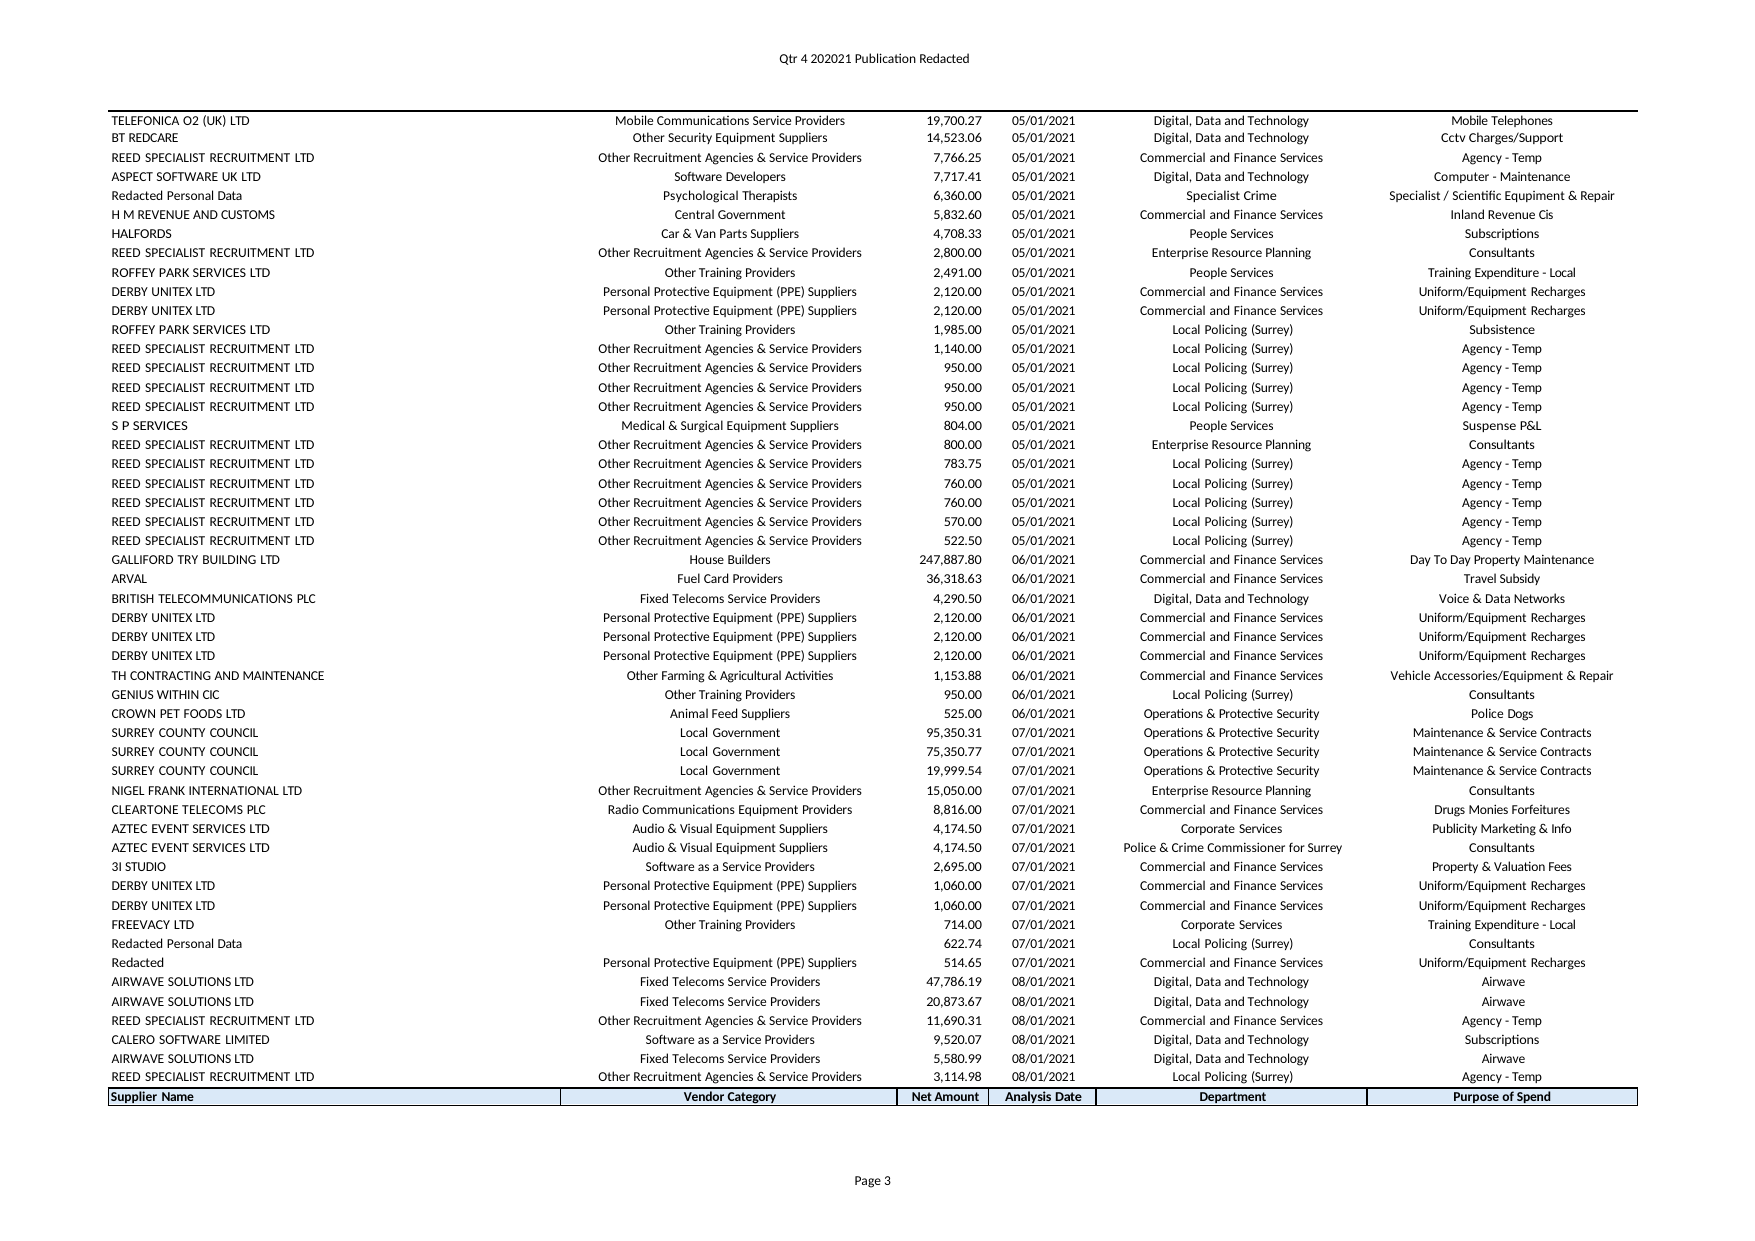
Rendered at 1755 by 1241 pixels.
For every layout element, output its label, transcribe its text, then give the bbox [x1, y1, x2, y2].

table_cell Animal Feed Suppliers [561, 705, 897, 724]
table_cell 2,120.00 [897, 302, 988, 321]
table_cell Other Recruitment Agencies & Service Providers [561, 398, 897, 417]
table_cell 8,816.00 [897, 800, 988, 819]
table_cell 05/01/2021 [988, 494, 1096, 513]
table_cell Commercial and Finance Services [1096, 1011, 1367, 1031]
table_cell 950.00 [897, 398, 988, 417]
table_cell HALFORDS [108, 225, 561, 244]
table_cell Commercial and Finance Services [1096, 954, 1367, 973]
table_cell 05/01/2021 [988, 129, 1096, 148]
table_cell Commercial and Finance Services [1096, 148, 1367, 167]
table_cell Psychological Therapists [561, 187, 897, 206]
table_cell Digital, Data and Technology [1096, 1050, 1367, 1069]
table_cell Consultants [1367, 244, 1637, 263]
table_cell AIRWAVE SOLUTIONS LTD [108, 1050, 561, 1069]
table_cell Operations & Protective Security [1096, 743, 1367, 762]
table_cell Airwave [1367, 973, 1637, 992]
table_cell CALERO SOFTWARE LIMITED [108, 1031, 561, 1050]
table_cell Personal Protective Equipment (PPE) Suppliers [561, 302, 897, 321]
table_cell NIGEL FRANK INTERNATIONAL LTD [108, 781, 561, 800]
table_cell BRITISH TELECOMMUNICATIONS PLC [108, 589, 561, 608]
table_cell Operations & Protective Security [1096, 762, 1367, 781]
table_cell 570.00 [897, 513, 988, 532]
table_cell Digital, Data and Technology [1096, 168, 1367, 187]
table_cell Local Policing (Surrey) [1096, 359, 1367, 378]
table_cell Subscriptions [1367, 225, 1637, 244]
table_cell REED SPECIALIST RECRUITMENT LTD [108, 474, 561, 493]
table_cell DERBY UNITEX LTD [108, 628, 561, 647]
table_cell 05/01/2021 [988, 398, 1096, 417]
table_cell Commercial and Finance Services [1096, 647, 1367, 666]
table_cell Other Recruitment Agencies & Service Providers [561, 781, 897, 800]
table_cell 19,700.27 [897, 112, 988, 129]
table_cell 522.50 [897, 532, 988, 551]
table_cell Local Policing (Surrey) [1096, 398, 1367, 417]
table_cell 07/01/2021 [988, 935, 1096, 954]
table_cell 05/01/2021 [988, 417, 1096, 436]
table_cell Commercial and Finance Services [1096, 666, 1367, 685]
table_cell Digital, Data and Technology [1096, 992, 1367, 1011]
table_cell 1,060.00 [897, 877, 988, 896]
table_cell Other Recruitment Agencies & Service Providers [561, 455, 897, 474]
table_cell Commercial and Finance Services [1096, 551, 1367, 570]
table_cell 2,120.00 [897, 283, 988, 302]
table_cell Redacted Personal Data [108, 187, 561, 206]
table_cell 05/01/2021 [988, 112, 1096, 129]
table_cell Enterprise Resource Planning [1096, 244, 1367, 263]
table_cell 7,766.25 [897, 148, 988, 167]
table_cell Other Recruitment Agencies & Service Providers [561, 513, 897, 532]
table_cell Personal Protective Equipment (PPE) Suppliers [561, 628, 897, 647]
table_cell Commercial and Finance Services [1096, 302, 1367, 321]
table_header Department [1097, 1089, 1366, 1104]
table_cell Other Recruitment Agencies & Service Providers [561, 148, 897, 167]
table_cell 6,360.00 [897, 187, 988, 206]
table_cell Other Recruitment Agencies & Service Providers [561, 340, 897, 359]
table_cell REED SPECIALIST RECRUITMENT LTD [108, 398, 561, 417]
table_cell ARVAL [108, 570, 561, 589]
table_cell 3I STUDIO [108, 858, 561, 877]
table_cell Local Policing (Surrey) [1096, 340, 1367, 359]
table_cell TH CONTRACTING AND MAINTENANCE [108, 666, 561, 685]
table_cell Fixed Telecoms Service Providers [561, 1050, 897, 1069]
table_cell 2,800.00 [897, 244, 988, 263]
table_cell Other Training Providers [561, 915, 897, 934]
table_cell Police Dogs [1367, 705, 1637, 724]
table_cell Other Farming & Agricultural Activities [561, 666, 897, 685]
table_cell Local Policing (Surrey) [1096, 1069, 1367, 1087]
table_cell 804.00 [897, 417, 988, 436]
table_cell Audio & Visual Equipment Suppliers [561, 820, 897, 839]
table_cell People Services [1096, 263, 1367, 282]
table_cell 05/01/2021 [988, 168, 1096, 187]
table_cell Operations & Protective Security [1096, 724, 1367, 743]
table_cell 950.00 [897, 359, 988, 378]
table_cell House Builders [561, 551, 897, 570]
table_cell Agency - Temp [1367, 378, 1637, 397]
table_cell Fixed Telecoms Service Providers [561, 589, 897, 608]
table_cell Airwave [1367, 1050, 1637, 1069]
table_cell BT REDCARE [108, 129, 561, 148]
table_cell 75,350.77 [897, 743, 988, 762]
table_cell Radio Communications Equipment Providers [561, 800, 897, 819]
table_cell Specialist / Scientific Equpiment & Repair [1367, 187, 1637, 206]
table_cell 3,114.98 [897, 1069, 988, 1087]
table_cell 05/01/2021 [988, 532, 1096, 551]
table_cell 05/01/2021 [988, 474, 1096, 493]
table_cell 14,523.06 [897, 129, 988, 148]
table_cell Local Government [561, 724, 897, 743]
table_cell People Services [1096, 417, 1367, 436]
table_cell 08/01/2021 [988, 1011, 1096, 1031]
table_cell Local Policing (Surrey) [1096, 321, 1367, 340]
table_cell REED SPECIALIST RECRUITMENT LTD [108, 1011, 561, 1031]
table_cell Other Recruitment Agencies & Service Providers [561, 436, 897, 455]
table_cell 05/01/2021 [988, 244, 1096, 263]
table_cell 47,786.19 [897, 973, 988, 992]
table_cell S P SERVICES [108, 417, 561, 436]
table_cell Personal Protective Equipment (PPE) Suppliers [561, 283, 897, 302]
table_cell 760.00 [897, 494, 988, 513]
table_cell Corporate Services [1096, 915, 1367, 934]
table_cell ASPECT SOFTWARE UK LTD [108, 168, 561, 187]
table_cell Other Recruitment Agencies & Service Providers [561, 532, 897, 551]
table_cell Other Training Providers [561, 685, 897, 704]
table_cell DERBY UNITEX LTD [108, 283, 561, 302]
table_cell Uniform/Equipment Recharges [1367, 954, 1637, 973]
table_cell [561, 935, 897, 954]
table_cell Other Recruitment Agencies & Service Providers [561, 494, 897, 513]
table_cell 514.65 [897, 954, 988, 973]
table_cell Other Training Providers [561, 321, 897, 340]
table_cell SURREY COUNTY COUNCIL [108, 743, 561, 762]
table_cell 5,832.60 [897, 206, 988, 225]
table_cell 07/01/2021 [988, 915, 1096, 934]
table_cell 9,520.07 [897, 1031, 988, 1050]
table_cell Drugs Monies Forfeitures [1367, 800, 1637, 819]
table_cell REED SPECIALIST RECRUITMENT LTD [108, 513, 561, 532]
table_cell Inland Revenue Cis [1367, 206, 1637, 225]
table_cell 05/01/2021 [988, 378, 1096, 397]
table_cell Uniform/Equipment Recharges [1367, 283, 1637, 302]
table_cell 800.00 [897, 436, 988, 455]
table_cell 1,060.00 [897, 896, 988, 915]
table_cell CROWN PET FOODS LTD [108, 705, 561, 724]
table_cell GENIUS WITHIN CIC [108, 685, 561, 704]
table_cell 05/01/2021 [988, 455, 1096, 474]
table_cell 07/01/2021 [988, 954, 1096, 973]
table_cell DERBY UNITEX LTD [108, 877, 561, 896]
table_cell 622.74 [897, 935, 988, 954]
table_cell DERBY UNITEX LTD [108, 896, 561, 915]
table_cell 760.00 [897, 474, 988, 493]
table_cell 2,120.00 [897, 647, 988, 666]
table_cell 36,318.63 [897, 570, 988, 589]
table_cell Agency - Temp [1367, 359, 1637, 378]
table_cell 06/01/2021 [988, 685, 1096, 704]
table_cell Consultants [1367, 935, 1637, 954]
table_cell Personal Protective Equipment (PPE) Suppliers [561, 647, 897, 666]
table_cell Fixed Telecoms Service Providers [561, 973, 897, 992]
table_cell Personal Protective Equipment (PPE) Suppliers [561, 954, 897, 973]
table_cell ROFFEY PARK SERVICES LTD [108, 321, 561, 340]
table_cell 2,120.00 [897, 628, 988, 647]
table_cell 05/01/2021 [988, 187, 1096, 206]
table_cell Commercial and Finance Services [1096, 800, 1367, 819]
table_cell Publicity Marketing & Info [1367, 820, 1637, 839]
table_cell REED SPECIALIST RECRUITMENT LTD [108, 455, 561, 474]
table_cell Uniform/Equipment Recharges [1367, 302, 1637, 321]
table_cell Training Expenditure - Local [1367, 263, 1637, 282]
table_cell TELEFONICA O2 (UK) LTD [108, 112, 561, 129]
table_cell 05/01/2021 [988, 321, 1096, 340]
table_cell Agency - Temp [1367, 494, 1637, 513]
table_cell REED SPECIALIST RECRUITMENT LTD [108, 1069, 561, 1087]
table_cell Digital, Data and Technology [1096, 589, 1367, 608]
table_cell Corporate Services [1096, 820, 1367, 839]
table_cell Agency - Temp [1367, 340, 1637, 359]
table_cell Digital, Data and Technology [1096, 129, 1367, 148]
table_header Supplier Name [109, 1089, 560, 1104]
table_cell 05/01/2021 [988, 225, 1096, 244]
table_cell Commercial and Finance Services [1096, 877, 1367, 896]
table_cell DERBY UNITEX LTD [108, 647, 561, 666]
table_cell Local Policing (Surrey) [1096, 494, 1367, 513]
table_cell AIRWAVE SOLUTIONS LTD [108, 992, 561, 1011]
table_cell 06/01/2021 [988, 609, 1096, 628]
table_cell Software as a Service Providers [561, 1031, 897, 1050]
table_cell REED SPECIALIST RECRUITMENT LTD [108, 436, 561, 455]
table_cell Redacted [108, 954, 561, 973]
table_cell Uniform/Equipment Recharges [1367, 647, 1637, 666]
table_cell Computer - Maintenance [1367, 168, 1637, 187]
table_cell Operations & Protective Security [1096, 705, 1367, 724]
table_cell Fuel Card Providers [561, 570, 897, 589]
table_cell Maintenance & Service Contracts [1367, 724, 1637, 743]
table_cell Police & Crime Commissioner for Surrey [1096, 839, 1367, 858]
table_cell 08/01/2021 [988, 1069, 1096, 1087]
table_cell Fixed Telecoms Service Providers [561, 992, 897, 1011]
table_cell AIRWAVE SOLUTIONS LTD [108, 973, 561, 992]
table_cell 05/01/2021 [988, 206, 1096, 225]
table_cell CLEARTONE TELECOMS PLC [108, 800, 561, 819]
table_cell Agency - Temp [1367, 474, 1637, 493]
table_cell 07/01/2021 [988, 820, 1096, 839]
table_cell 08/01/2021 [988, 992, 1096, 1011]
table_header Vendor Category [561, 1089, 896, 1104]
table_cell 06/01/2021 [988, 647, 1096, 666]
table_cell Uniform/Equipment Recharges [1367, 877, 1637, 896]
table_cell Property & Valuation Fees [1367, 858, 1637, 877]
table_cell 11,690.31 [897, 1011, 988, 1031]
table_cell 4,708.33 [897, 225, 988, 244]
table_cell Enterprise Resource Planning [1096, 781, 1367, 800]
table_cell DERBY UNITEX LTD [108, 302, 561, 321]
table_cell Local Policing (Surrey) [1096, 474, 1367, 493]
table_cell Agency - Temp [1367, 513, 1637, 532]
table_cell 19,999.54 [897, 762, 988, 781]
table_cell Enterprise Resource Planning [1096, 436, 1367, 455]
table_cell 1,153.88 [897, 666, 988, 685]
table_cell Specialist Crime [1096, 187, 1367, 206]
table_cell 2,491.00 [897, 263, 988, 282]
table_cell 2,695.00 [897, 858, 988, 877]
table_cell 1,140.00 [897, 340, 988, 359]
table_cell 07/01/2021 [988, 800, 1096, 819]
table_cell 07/01/2021 [988, 781, 1096, 800]
table_cell Commercial and Finance Services [1096, 570, 1367, 589]
table_cell Training Expenditure - Local [1367, 915, 1637, 934]
table_cell 05/01/2021 [988, 302, 1096, 321]
table_cell Voice & Data Networks [1367, 589, 1637, 608]
table_cell 06/01/2021 [988, 589, 1096, 608]
table_cell AZTEC EVENT SERVICES LTD [108, 839, 561, 858]
table_cell 783.75 [897, 455, 988, 474]
table_cell REED SPECIALIST RECRUITMENT LTD [108, 494, 561, 513]
table_cell REED SPECIALIST RECRUITMENT LTD [108, 148, 561, 167]
table_cell Agency - Temp [1367, 532, 1637, 551]
table_cell Agency - Temp [1367, 455, 1637, 474]
table_cell SURREY COUNTY COUNCIL [108, 724, 561, 743]
table_cell REED SPECIALIST RECRUITMENT LTD [108, 532, 561, 551]
table_cell 5,580.99 [897, 1050, 988, 1069]
table_cell Agency - Temp [1367, 398, 1637, 417]
table_cell Consultants [1367, 839, 1637, 858]
table_cell 08/01/2021 [988, 973, 1096, 992]
table_cell Digital, Data and Technology [1096, 973, 1367, 992]
table_cell Uniform/Equipment Recharges [1367, 896, 1637, 915]
table_cell Uniform/Equipment Recharges [1367, 628, 1637, 647]
table_cell 15,050.00 [897, 781, 988, 800]
table_cell Car & Van Parts Suppliers [561, 225, 897, 244]
table_cell Personal Protective Equipment (PPE) Suppliers [561, 609, 897, 628]
table_cell 4,290.50 [897, 589, 988, 608]
table_cell GALLIFORD TRY BUILDING LTD [108, 551, 561, 570]
table_cell FREEVACY LTD [108, 915, 561, 934]
table_cell Other Recruitment Agencies & Service Providers [561, 378, 897, 397]
table_cell Consultants [1367, 685, 1637, 704]
table_cell 07/01/2021 [988, 858, 1096, 877]
table_cell Consultants [1367, 436, 1637, 455]
table_header Analysis Date [989, 1089, 1095, 1104]
table_cell 1,985.00 [897, 321, 988, 340]
table_cell DERBY UNITEX LTD [108, 609, 561, 628]
table_cell 07/01/2021 [988, 839, 1096, 858]
table_cell H M REVENUE AND CUSTOMS [108, 206, 561, 225]
table_cell Mobile Telephones [1367, 112, 1637, 129]
table_cell ROFFEY PARK SERVICES LTD [108, 263, 561, 282]
table_cell Personal Protective Equipment (PPE) Suppliers [561, 896, 897, 915]
table_cell Other Recruitment Agencies & Service Providers [561, 474, 897, 493]
table_cell 714.00 [897, 915, 988, 934]
table_cell 07/01/2021 [988, 743, 1096, 762]
table_cell 07/01/2021 [988, 877, 1096, 896]
table_cell Digital, Data and Technology [1096, 1031, 1367, 1050]
table_cell Local Government [561, 762, 897, 781]
table_header Purpose of Spend [1368, 1089, 1637, 1104]
table_cell 20,873.67 [897, 992, 988, 1011]
table_cell Other Training Providers [561, 263, 897, 282]
table_cell 06/01/2021 [988, 628, 1096, 647]
table_cell Local Policing (Surrey) [1096, 685, 1367, 704]
table_cell Local Policing (Surrey) [1096, 513, 1367, 532]
table_cell Day To Day Property Maintenance [1367, 551, 1637, 570]
table_cell 08/01/2021 [988, 1050, 1096, 1069]
table_cell 05/01/2021 [988, 436, 1096, 455]
table_cell REED SPECIALIST RECRUITMENT LTD [108, 378, 561, 397]
table_cell Other Recruitment Agencies & Service Providers [561, 359, 897, 378]
table_cell Software as a Service Providers [561, 858, 897, 877]
table_cell SURREY COUNTY COUNCIL [108, 762, 561, 781]
table_cell 05/01/2021 [988, 148, 1096, 167]
table_cell Airwave [1367, 992, 1637, 1011]
table_cell Other Recruitment Agencies & Service Providers [561, 1069, 897, 1087]
table_cell Agency - Temp [1367, 1011, 1637, 1031]
table_cell Cctv Charges/Support [1367, 129, 1637, 148]
table_cell 7,717.41 [897, 168, 988, 187]
table_cell Travel Subsidy [1367, 570, 1637, 589]
table_cell Commercial and Finance Services [1096, 858, 1367, 877]
table_cell Agency - Temp [1367, 148, 1637, 167]
table_cell Maintenance & Service Contracts [1367, 762, 1637, 781]
table_cell Local Policing (Surrey) [1096, 935, 1367, 954]
table_cell 07/01/2021 [988, 724, 1096, 743]
table_cell 247,887.80 [897, 551, 988, 570]
table_cell Suspense P&L [1367, 417, 1637, 436]
table_cell Commercial and Finance Services [1096, 206, 1367, 225]
table_cell Personal Protective Equipment (PPE) Suppliers [561, 877, 897, 896]
table_cell 07/01/2021 [988, 896, 1096, 915]
table_cell 05/01/2021 [988, 340, 1096, 359]
table_cell 2,120.00 [897, 609, 988, 628]
table_cell 05/01/2021 [988, 513, 1096, 532]
table_cell Digital, Data and Technology [1096, 112, 1367, 129]
table_cell Commercial and Finance Services [1096, 628, 1367, 647]
table_cell Other Recruitment Agencies & Service Providers [561, 1011, 897, 1031]
table_cell 08/01/2021 [988, 1031, 1096, 1050]
table_cell Agency - Temp [1367, 1069, 1637, 1087]
table_cell 06/01/2021 [988, 570, 1096, 589]
table_cell 06/01/2021 [988, 705, 1096, 724]
table_header Net Amount [898, 1089, 988, 1104]
table_cell Mobile Communications Service Providers [561, 112, 897, 129]
table_cell Audio & Visual Equipment Suppliers [561, 839, 897, 858]
table_cell Software Developers [561, 168, 897, 187]
table_cell Other Security Equipment Suppliers [561, 129, 897, 148]
table_cell 950.00 [897, 378, 988, 397]
table_cell 4,174.50 [897, 820, 988, 839]
table_cell Uniform/Equipment Recharges [1367, 609, 1637, 628]
table_cell Vehicle Accessories/Equipment & Repair [1367, 666, 1637, 685]
table_cell 05/01/2021 [988, 263, 1096, 282]
table_cell Redacted Personal Data [108, 935, 561, 954]
table_cell REED SPECIALIST RECRUITMENT LTD [108, 340, 561, 359]
table_cell Central Government [561, 206, 897, 225]
table_cell 06/01/2021 [988, 551, 1096, 570]
table_cell Medical & Surgical Equipment Suppliers [561, 417, 897, 436]
table_cell Local Policing (Surrey) [1096, 455, 1367, 474]
table_cell Consultants [1367, 781, 1637, 800]
table_cell 05/01/2021 [988, 359, 1096, 378]
table_cell 07/01/2021 [988, 762, 1096, 781]
table_cell Local Policing (Surrey) [1096, 378, 1367, 397]
table_cell Maintenance & Service Contracts [1367, 743, 1637, 762]
table_cell 05/01/2021 [988, 283, 1096, 302]
table_cell 4,174.50 [897, 839, 988, 858]
table_cell 06/01/2021 [988, 666, 1096, 685]
table_cell 950.00 [897, 685, 988, 704]
table_cell Local Government [561, 743, 897, 762]
table_cell People Services [1096, 225, 1367, 244]
table_cell Commercial and Finance Services [1096, 609, 1367, 628]
table_cell Commercial and Finance Services [1096, 283, 1367, 302]
table_cell 95,350.31 [897, 724, 988, 743]
table_cell REED SPECIALIST RECRUITMENT LTD [108, 359, 561, 378]
table_cell Local Policing (Surrey) [1096, 532, 1367, 551]
table_cell REED SPECIALIST RECRUITMENT LTD [108, 244, 561, 263]
table_cell AZTEC EVENT SERVICES LTD [108, 820, 561, 839]
table_cell Commercial and Finance Services [1096, 896, 1367, 915]
table_cell 525.00 [897, 705, 988, 724]
table_cell Subsistence [1367, 321, 1637, 340]
table_cell Subscriptions [1367, 1031, 1637, 1050]
table_cell Other Recruitment Agencies & Service Providers [561, 244, 897, 263]
